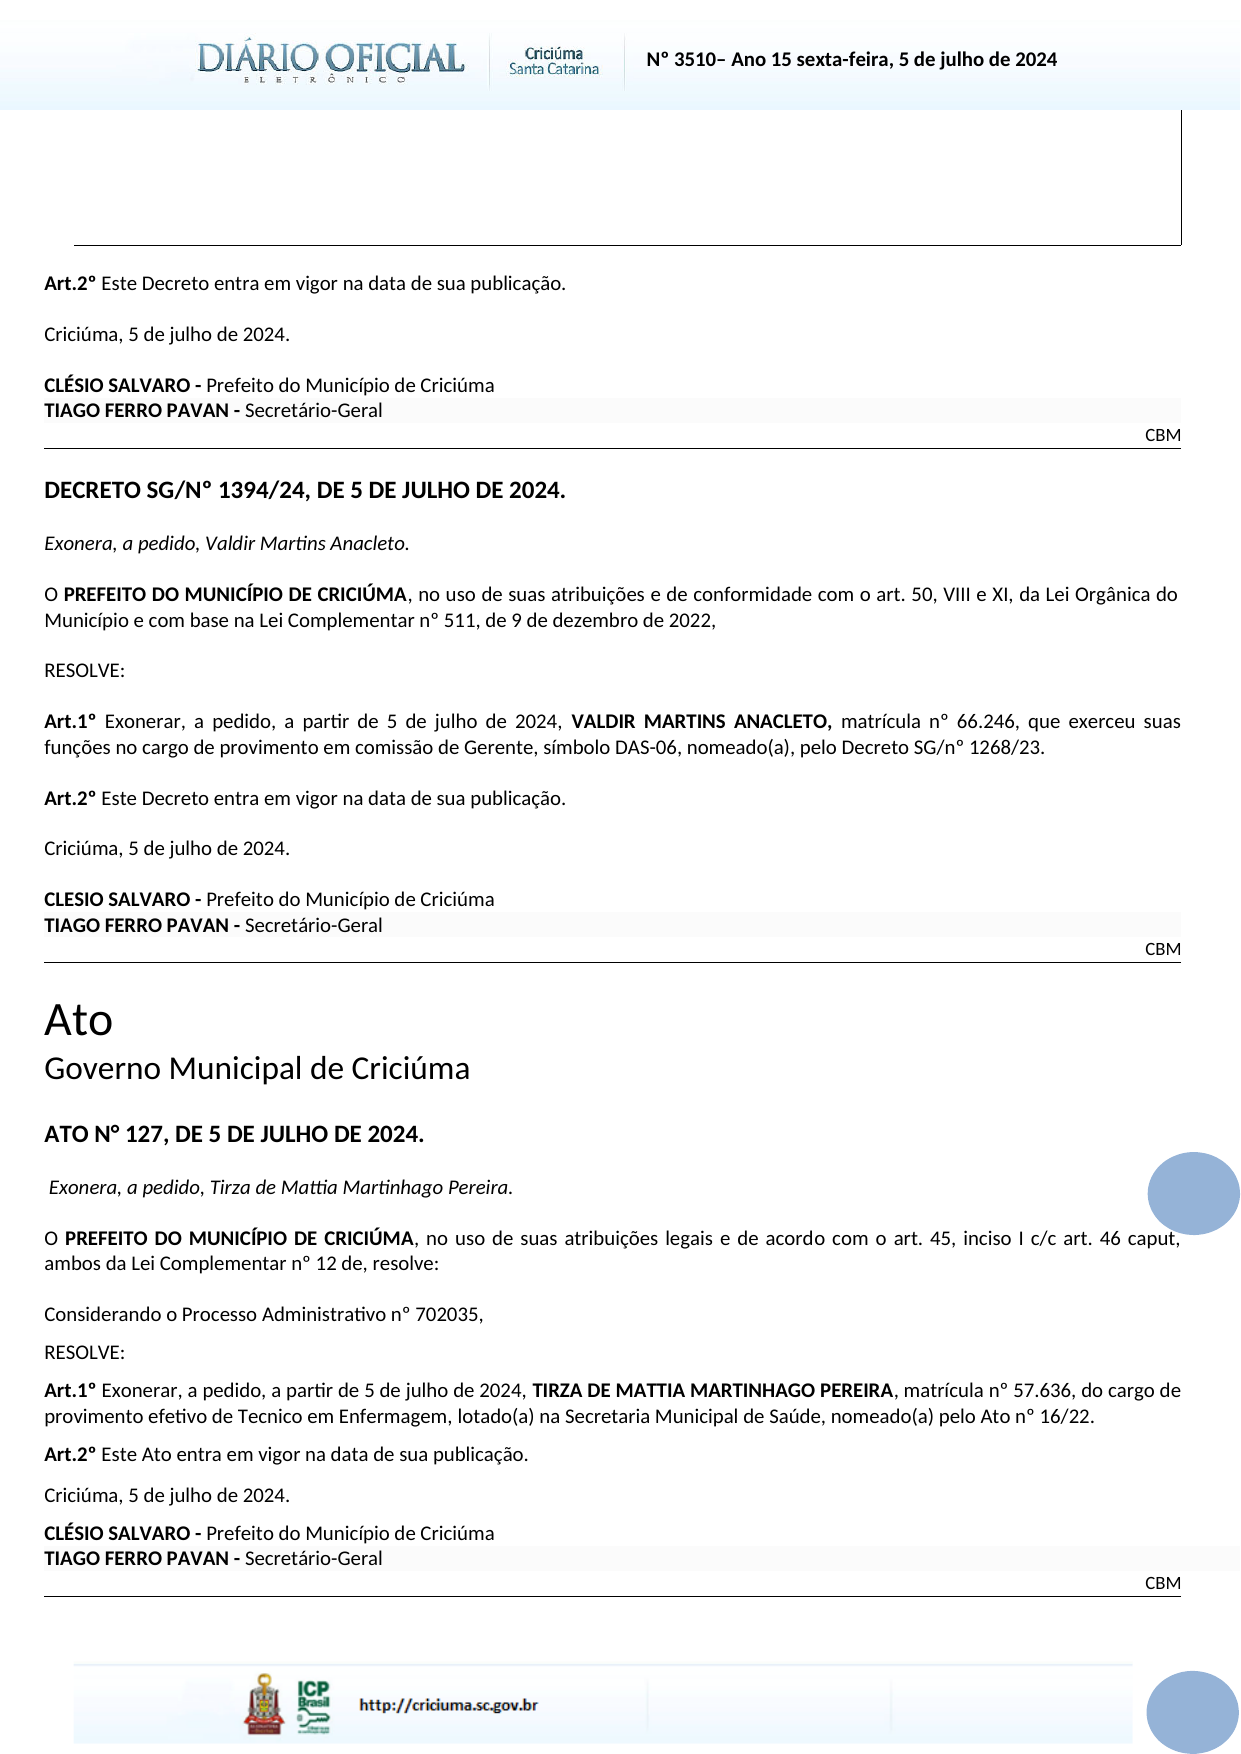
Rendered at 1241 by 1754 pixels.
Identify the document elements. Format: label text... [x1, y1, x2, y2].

text Exonera, a pedido, Tirza de Mattia Martinhago Pereira. [44, 1174, 1152, 1200]
text Art.1º Exonerar, a pedido, a partir de 5 de julho de 2024, VALDIR MARTINS ANACLETO, matrícula nº 66.246, que exerceu suas funções no cargo de provimento em comissão de Gerente, símbolo DAS-06, nomeado(a), pelo Decreto SG/nº 1268/23. [44, 708, 1181, 759]
text ATO N° 127, DE 5 DE JULHO DE 2024. [44, 1118, 1166, 1149]
text O PREFEITO DO MUNICÍPIO DE CRICIÚMA, no uso de suas atribuições legais e de acordo com o art. 45, inciso I c/c art. 46 caput, ambos da Lei Complementar nº 12 de, resolve: [44, 1225, 1181, 1276]
text Art.2º Este Ato entra em vigor na data de sua publicação. [44, 1441, 1181, 1467]
text Exonera, a pedido, Valdir Martins Anacleto. [44, 531, 1181, 556]
text Art.1º Exonerar, a pedido, a partir de 5 de julho de 2024, TIRZA DE MATTIA MARTINHAGO PEREIRA, matrícula nº 57.636, do cargo de provimento efetivo de Tecnico em Enfermagem, lotado(a) na Secretaria Municipal de Saúde, nomeado(a) pelo Ato nº 16/22. [44, 1378, 1181, 1428]
text Governo Municipal de Criciúma [44, 1047, 1181, 1088]
text RESOLVE: [44, 1339, 1167, 1365]
text Ato [44, 989, 1181, 1047]
text TIAGO FERRO PAVAN - Secretário-Geral [44, 1546, 1240, 1571]
text CBM [44, 937, 1181, 962]
text Criciúma, 5 de julho de 2024. [44, 836, 1181, 861]
text TIAGO FERRO PAVAN - Secretário-Geral [44, 398, 1181, 423]
text CBM [44, 423, 1181, 448]
text CLÉSIO SALVARO - Prefeito do Município de Criciúma [44, 1520, 1240, 1546]
text RESOLVE: [44, 658, 1181, 683]
text DECRETO SG/Nº 1394/24, DE 5 DE JULHO DE 2024. [44, 474, 1181, 505]
text Criciúma, 5 de julho de 2024. [44, 321, 1181, 347]
text O PREFEITO DO MUNICÍPIO DE CRICIÚMA, no uso de suas atribuições e de conformidade com o art. 50, VIII e XI, da Lei Orgânica do Município e com base na Lei Complementar nº 511, de 9 de dezembro de 2022, [44, 581, 1181, 632]
text CLÉSIO SALVARO - Prefeito do Município de Criciúma [44, 372, 1181, 398]
text Considerando o Processo Administrativo nº 702035, [44, 1301, 1167, 1327]
text Art.2º Este Decreto entra em vigor na data de sua publicação. [44, 785, 1181, 810]
text CBM [44, 1571, 1181, 1596]
text Art.2º Este Decreto entra em vigor na data de sua publicação. [44, 271, 1181, 296]
text CLESIO SALVARO - Prefeito do Município de Criciúma [44, 886, 1181, 912]
text TIAGO FERRO PAVAN - Secretário-Geral [44, 912, 1181, 937]
text Criciúma, 5 de julho de 2024. [44, 1482, 1196, 1507]
